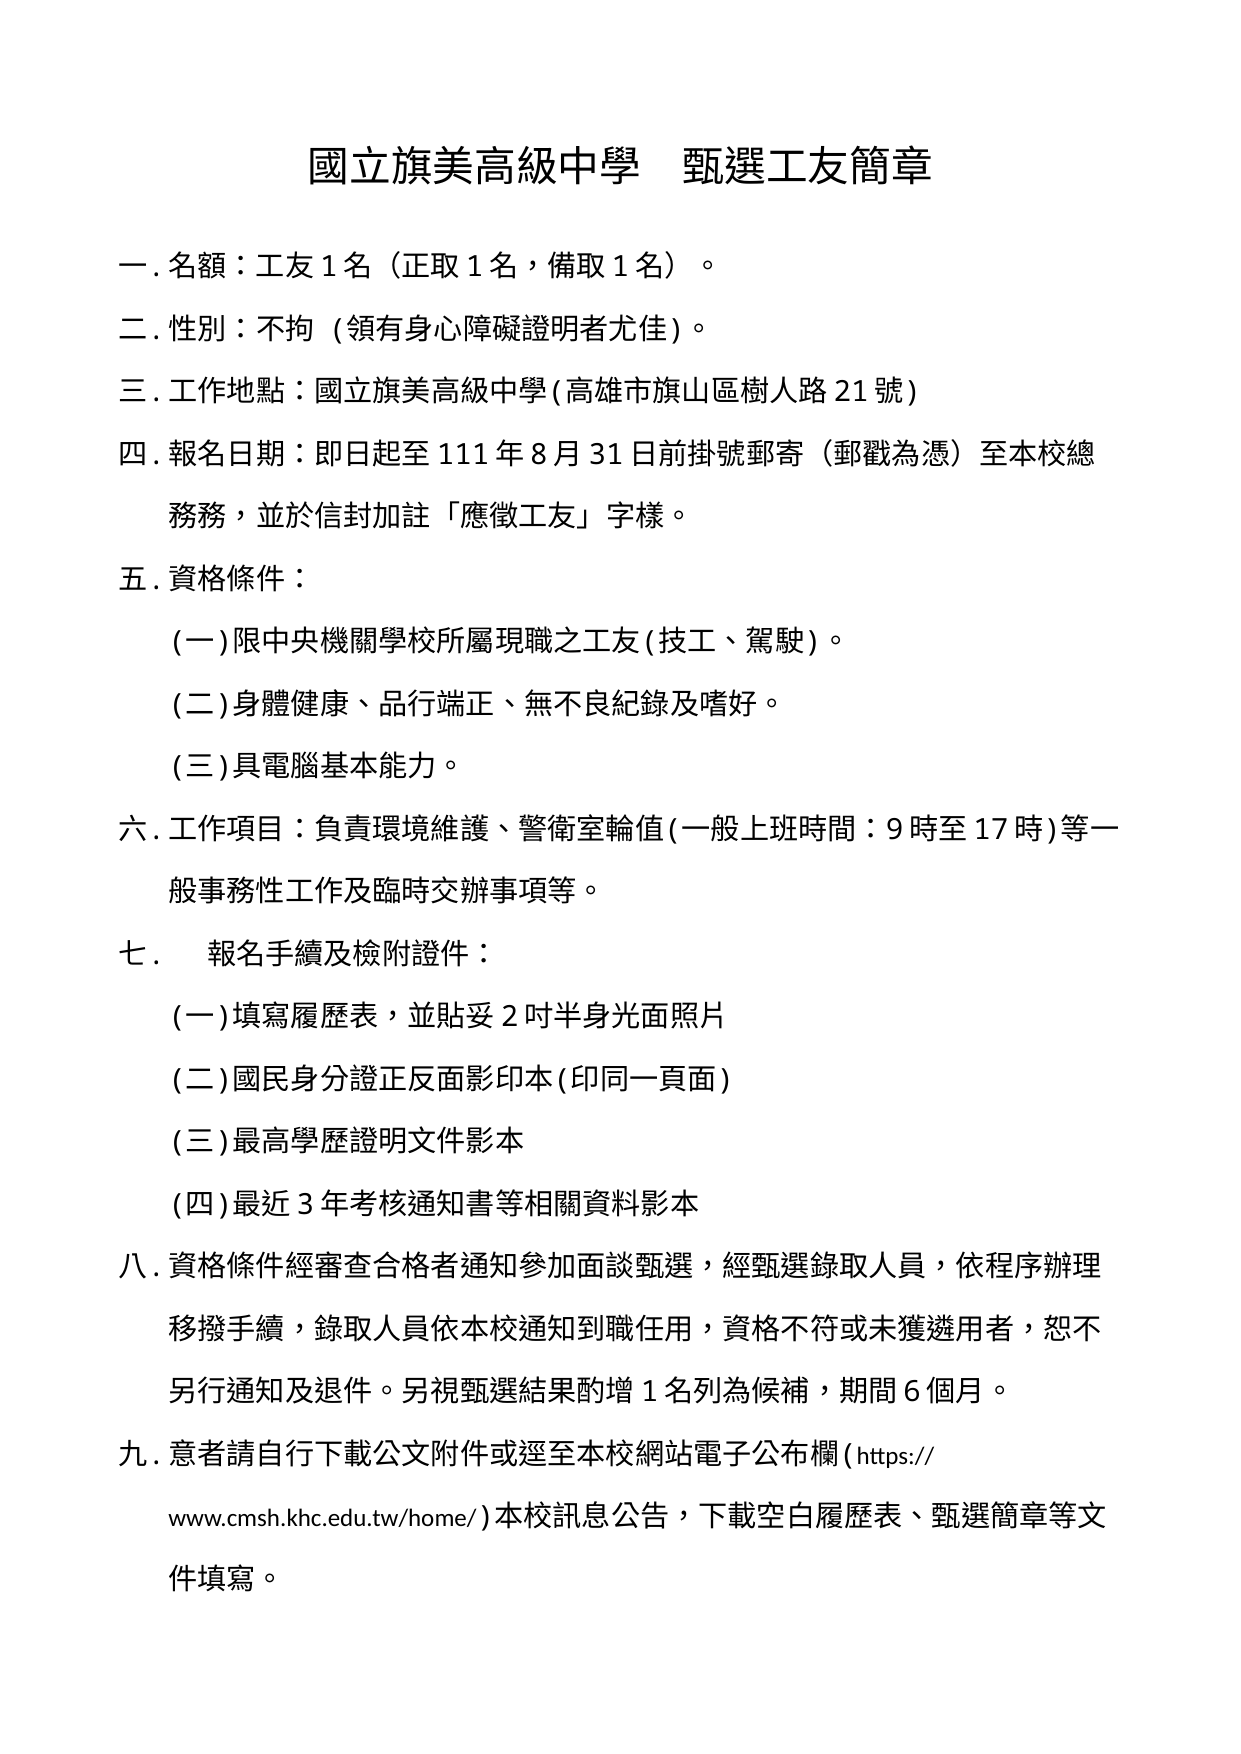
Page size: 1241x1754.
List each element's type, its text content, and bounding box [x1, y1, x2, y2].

list 工作項目：負責環境維護、警衛室輪值(一般上班時間：9時至17時)等一般事務性工作及臨時交辦事項等。 [118, 785, 1122, 910]
text (二)身體健康、品行端正、無不良紀錄及嗜好。 [168, 660, 1122, 722]
list 意者請自行下載公文附件或逕至本校網站電子公布欄(https://www.cmsh.khc.edu.tw/home/)本校訊息公告，下載空白履歷表、甄選簡章等文件填寫。 [118, 1410, 1122, 1597]
list 資格條件經審查合格者通知參加面談甄選，經甄選錄取人員，依程序辦理移撥手續，錄取人員依本校通知到職任用，資格不符或未獲遴用者，恕不另行通知及退件。另視甄選結果酌增1名列為候補，期間6個月。 [118, 1222, 1122, 1410]
text (三)具電腦基本能力。 [168, 722, 1122, 785]
list 報名手續及檢附證件： [118, 910, 1122, 972]
text (一)限中央機關學校所屬現職之工友(技工、駕駛)。 [168, 597, 1122, 660]
list 資格條件： [118, 535, 1122, 597]
text (三)最高學歷證明文件影本 [168, 1097, 1122, 1160]
list 工作地點：國立旗美高級中學(高雄市旗山區樹人路21號) [118, 347, 1122, 410]
text (二)國民身分證正反面影印本(印同一頁面) [168, 1035, 1122, 1097]
list 報名日期：即日起至111年8月31日前掛號郵寄（郵戳為憑）至本校總務務，並於信封加註「應徵工友」字樣。 [118, 410, 1122, 535]
list 性別：不拘 (領有身心障礙證明者尤佳)。 [118, 285, 1122, 347]
text (四)最近3年考核通知書等相關資料影本 [168, 1160, 1122, 1222]
list 名額：工友1名（正取1名，備取1名）。 [118, 222, 1122, 285]
text 國立旗美高級中學 甄選工友簡章 [118, 122, 1122, 184]
text (一)填寫履歷表，並貼妥2吋半身光面照片 [168, 972, 1122, 1035]
